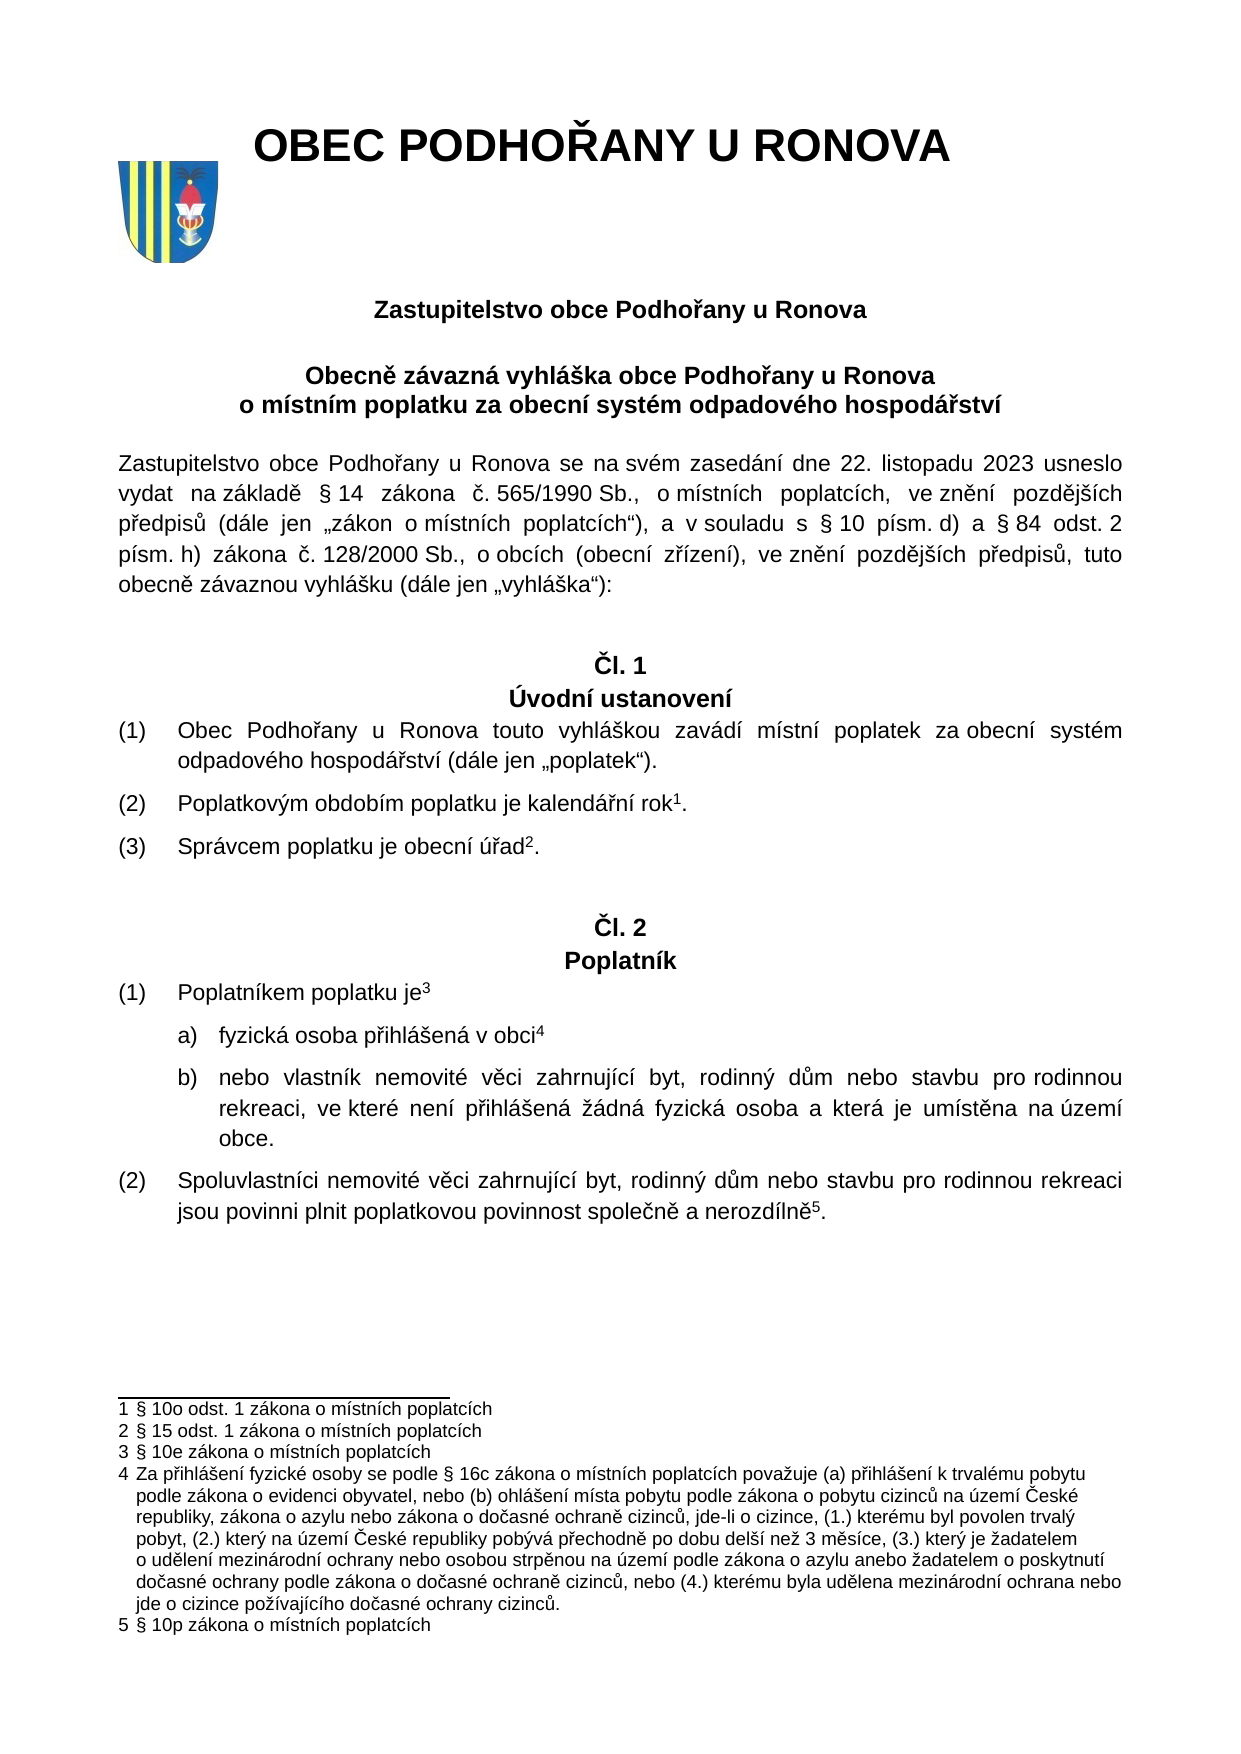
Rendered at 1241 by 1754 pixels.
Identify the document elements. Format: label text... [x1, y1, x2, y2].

list § 10e zákona o místních poplatcích [118, 1441, 1122, 1463]
list Obec Podhořany u Ronova touto vyhláškou zavádí místní poplatek za obecní systém odpadového hospodářství (dále jen „poplatek“). [118, 717, 1122, 773]
text Zastupitelstvo obce Podhořany u Ronova se na svém zasedání dne 22. listopadu 2023 usneslo vydat na základě § 14 zákona č. 565/1990 Sb., o místních poplatcích, ve znění pozdějších předpisů (dále jen „zákon o místních poplatcích“), a v souladu s § 10 písm. d) a § 84 odst. 2 písm. h) zákona č. 128/2000 Sb., o obcích (obecní zřízení), ve znění pozdějších předpisů, tuto obecně závaznou vyhlášku (dále jen „vyhláška“): [118, 450, 1122, 597]
list § 15 odst. 1 zákona o místních poplatcích [118, 1420, 1122, 1441]
list nebo vlastník nemovité věci zahrnující byt, rodinný dům nebo stavbu pro rodinnou rekreaci, ve které není přihlášená žádná fyzická osoba a která je umístěna na území obce. [177, 1064, 1122, 1151]
list Spoluvlastníci nemovité věci zahrnující byt, rodinný dům nebo stavbu pro rodinnou rekreaci jsou povinni plnit poplatkovou povinnost společně a nerozdílně. [118, 1167, 1122, 1224]
text Zastupitelstvo obce Podhořany u Ronova [118, 295, 1122, 324]
subtitle Čl. 2 Poplatník [118, 913, 1122, 974]
list § 10p zákona o místních poplatcích [118, 1614, 1122, 1635]
subtitle Čl. 1 Úvodní ustanovení [118, 651, 1122, 713]
list Poplatkovým obdobím poplatku je kalendářní rok. [118, 790, 1122, 816]
list Poplatníkem poplatku je [118, 979, 1122, 1005]
subtitle Obecně závazná vyhláška obce Podhořany u Ronova o místním poplatku za obecní systém odpadového hospodářství [118, 361, 1122, 419]
list fyzická osoba přihlášená v obci [177, 1022, 1122, 1048]
text OBEC PODHOŘANY U RONOVA [118, 118, 1122, 262]
list Správcem poplatku je obecní úřad. [118, 833, 1122, 859]
list Za přihlášení fyzické osoby se podle § 16c zákona o místních poplatcích považuje (a) přihlášení k trvalému pobytu podle zákona o evidenci obyvatel, nebo (b) ohlášení místa pobytu podle zákona o pobytu cizinců na území České republiky, zákona o azylu nebo zákona o dočasné ochraně cizinců, jde-li o cizince, (1.) kterému byl povolen trvalý pobyt, (2.) který na území České republiky pobývá přechodně po dobu delší než 3 měsíce, (3.) který je žadatelem o udělení mezinárodní ochrany nebo osobou strpěnou na území podle zákona o azylu anebo žadatelem o poskytnutí dočasné ochrany podle zákona o dočasné ochraně cizinců, nebo (4.) kterému byla udělena mezinárodní ochrana nebo jde o cizince požívajícího dočasné ochrany cizinců. [118, 1463, 1122, 1614]
list § 10o odst. 1 zákona o místních poplatcích [118, 1398, 1122, 1420]
